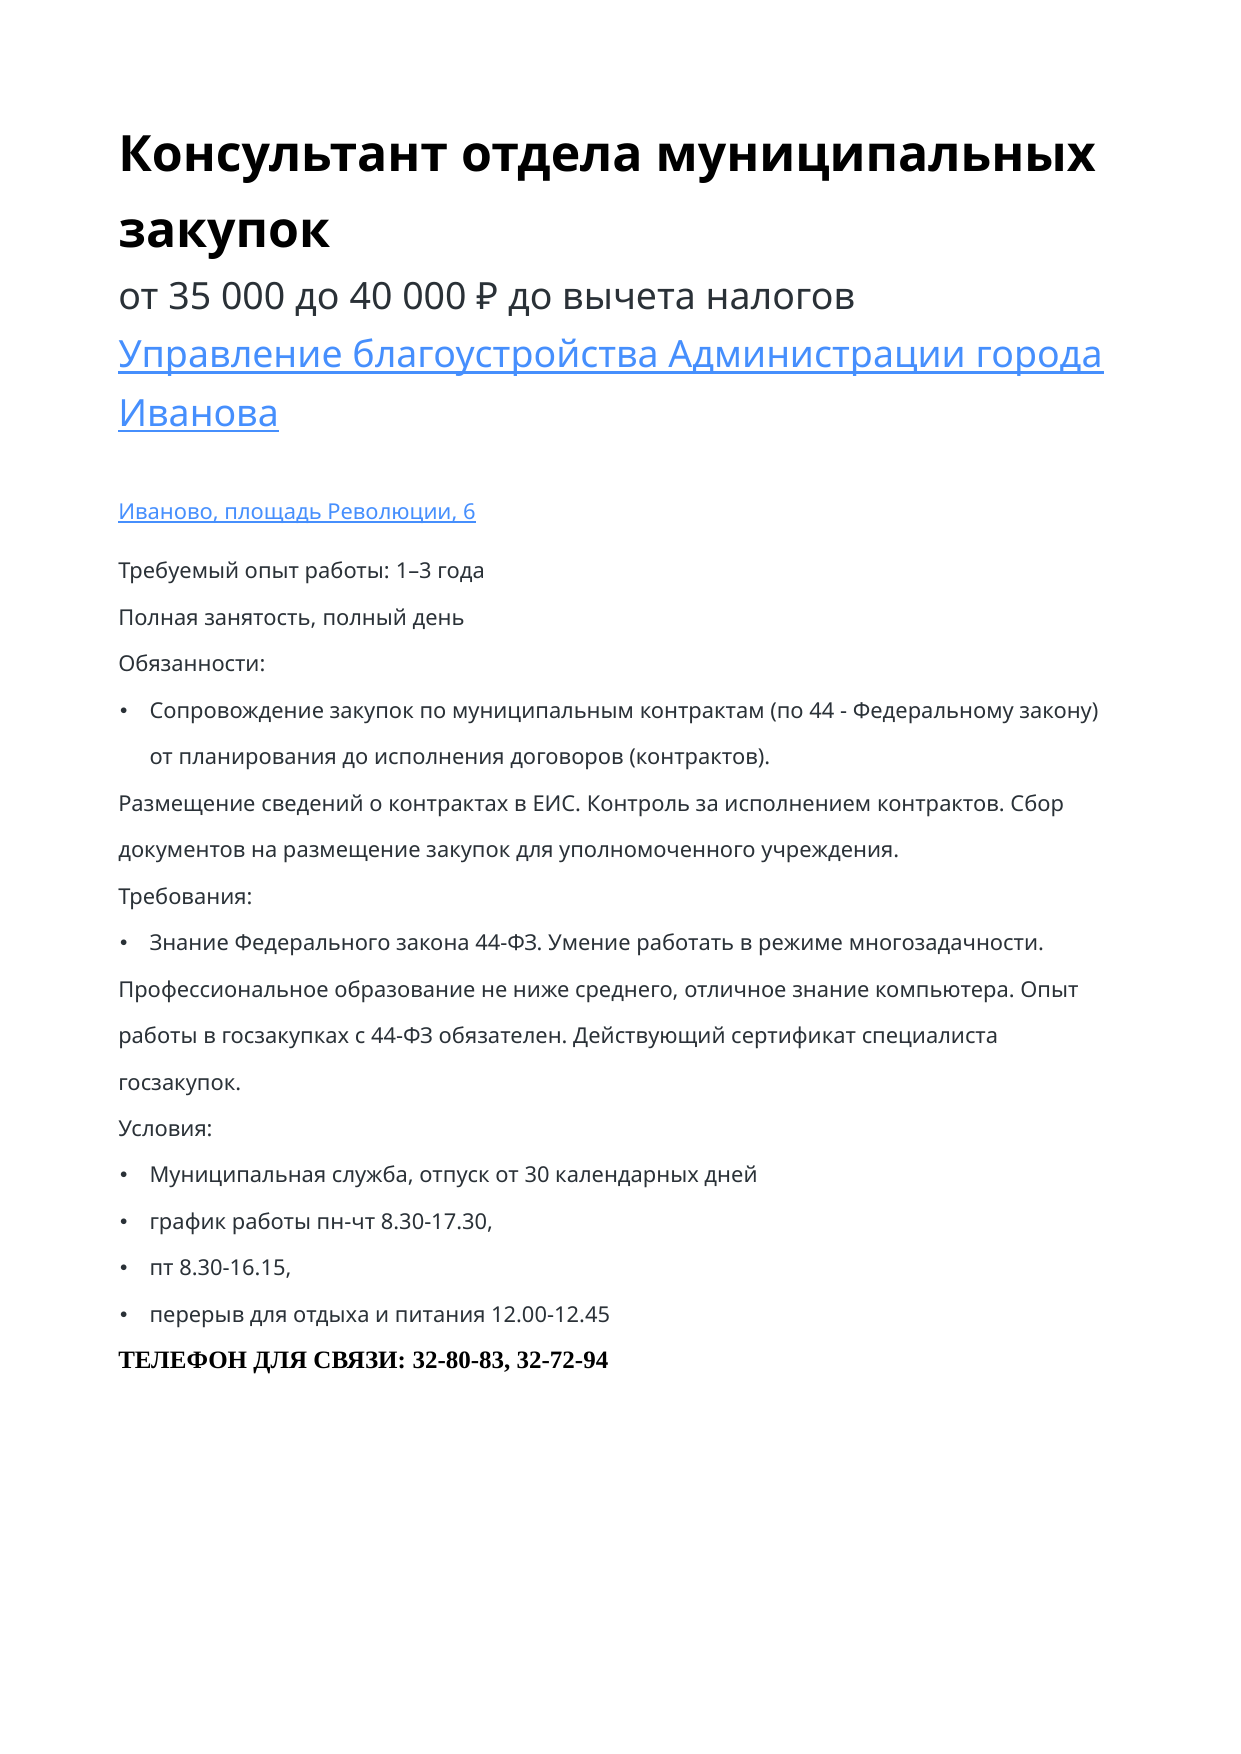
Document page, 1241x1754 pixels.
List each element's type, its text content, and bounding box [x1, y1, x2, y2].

list Знание Федерального закона 44-ФЗ. Умение работать в режиме многозадачности. [120, 927, 1122, 957]
text ТЕЛЕФОН ДЛЯ СВЯЗИ: 32-80-83, 32-72-94 [118, 1345, 1122, 1374]
text Размещение сведений о контрактах в ЕИС. Контроль за исполнением контрактов. Сбор документов на размещение закупок для уполномоченного учреждения. [118, 788, 1122, 864]
list Сопровождение закупок по муниципальным контрактам (по 44 - Федеральному закону) от планирования до исполнения договоров (контрактов). [120, 695, 1122, 771]
text Полная занятость, полный день [118, 602, 1122, 632]
text Профессиональное образование не ниже среднего, отличное знание компьютера. Опыт работы в госзакупках с 44-ФЗ обязателен. Действующий сертификат специалиста госзакупок. [118, 973, 1122, 1096]
list график работы пн-чт 8.30-17.30, [120, 1206, 1122, 1236]
text Условия: [118, 1113, 1122, 1143]
text Требуемый опыт работы: 1–3 года [118, 555, 1122, 585]
subtitle Консультант отдела муниципальных закупок [118, 118, 1122, 262]
text от 35 000 до 40 000 ₽ до вычета налогов [118, 269, 1122, 320]
list Муниципальная служба, отпуск от 30 календарных дней [120, 1159, 1122, 1189]
text Требования: [118, 881, 1122, 910]
list перерыв для отдыха и питания 12.00-12.45 [120, 1299, 1122, 1328]
list пт 8.30-16.15, [120, 1252, 1122, 1282]
text Управление благоустройства Администрации города Иванова [118, 328, 1109, 437]
text Обязанности: [118, 648, 1122, 678]
text Иваново, площадь Революции, 6 [118, 496, 1122, 526]
